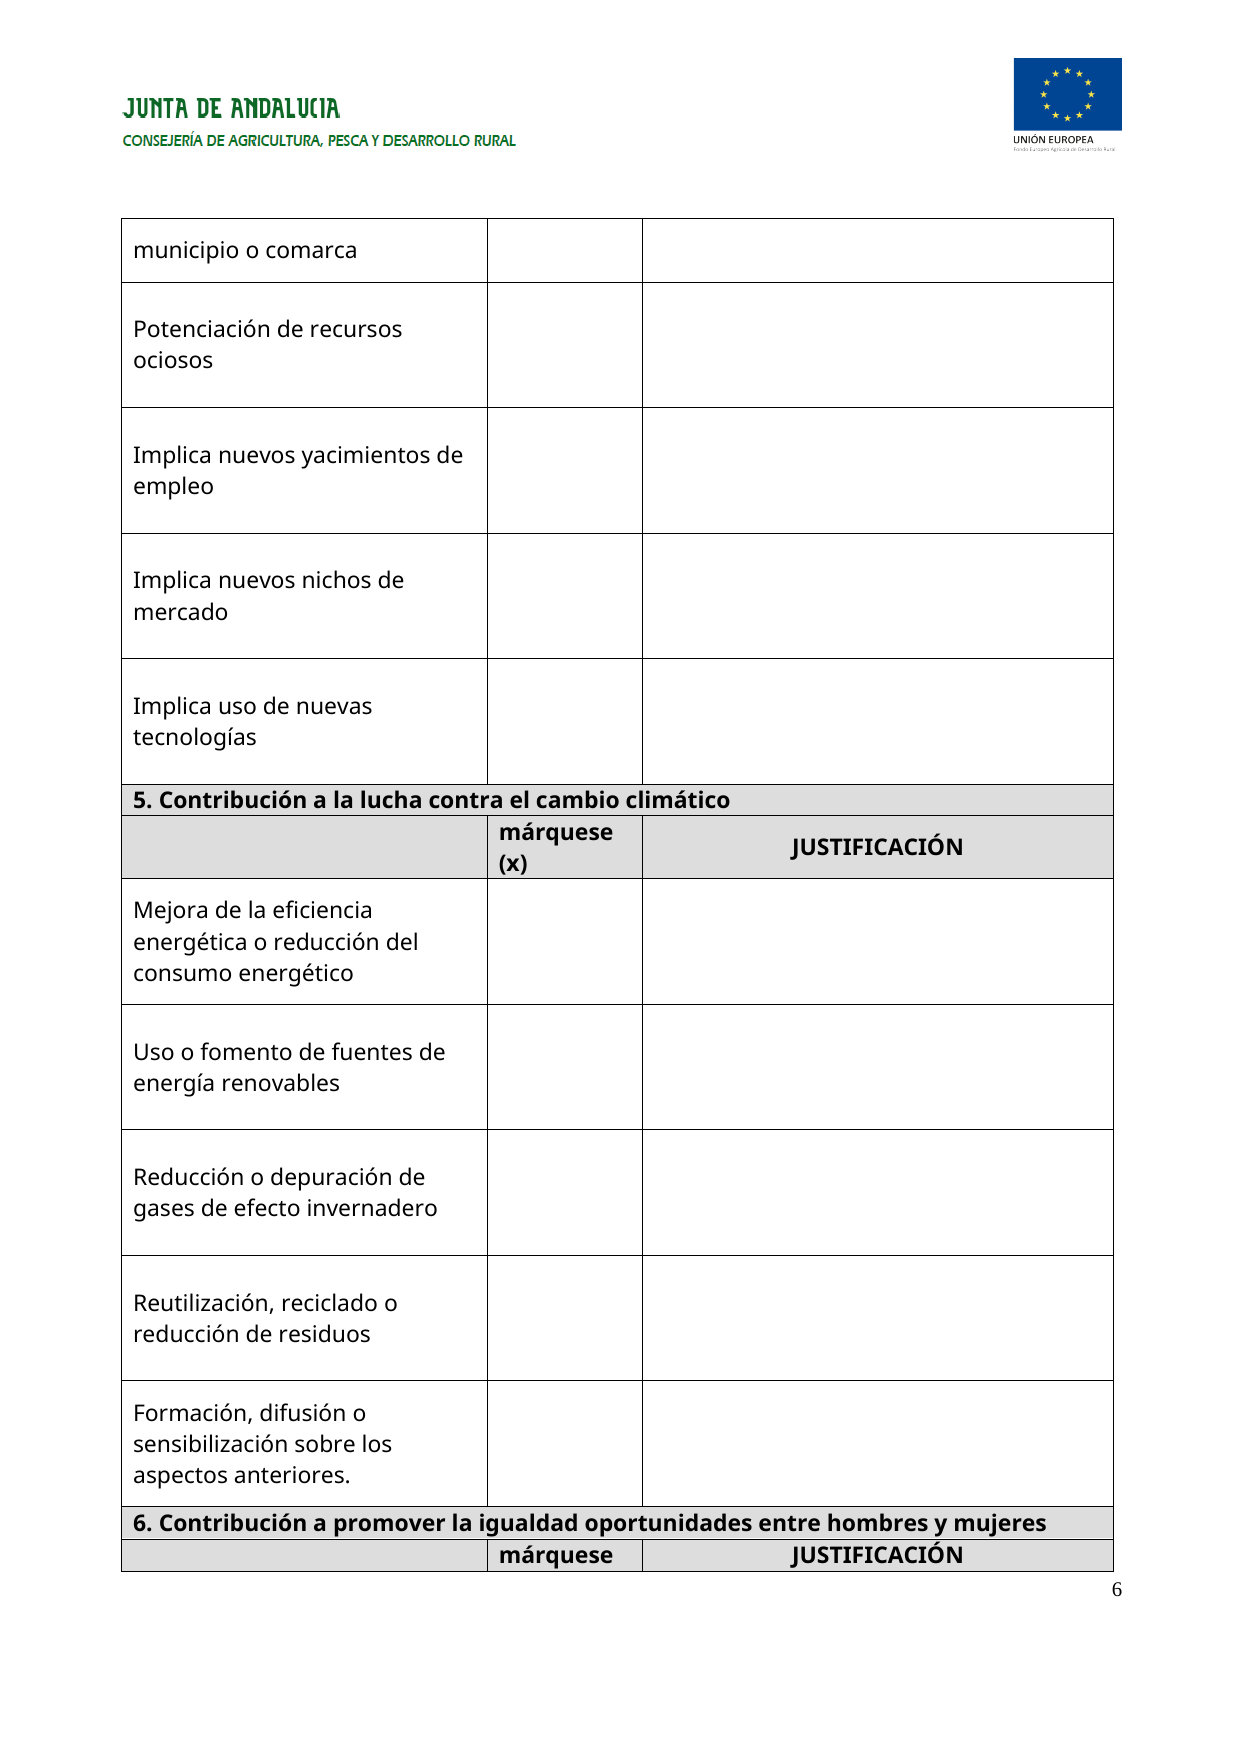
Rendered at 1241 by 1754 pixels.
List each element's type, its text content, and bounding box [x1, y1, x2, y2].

table_cell [488, 1256, 642, 1380]
table_cell Potenciación de recursos ociosos [122, 283, 487, 407]
table_cell JUSTIFICACIÓN [643, 816, 1113, 878]
table_cell Uso o fomento de fuentes de energía renovables [122, 1005, 487, 1129]
table_cell [488, 1005, 642, 1129]
table_cell 5. Contribución a la lucha contra el cambio climático [122, 785, 1113, 815]
table_cell [643, 1381, 1113, 1506]
table_cell 6. Contribución a promover la igualdad oportunidades entre hombres y mujeres [122, 1507, 1113, 1538]
table_cell Formación, difusión o sensibilización sobre los aspectos anteriores. [122, 1381, 487, 1506]
table_cell [643, 534, 1113, 658]
table_cell [488, 534, 642, 658]
table_cell [488, 1381, 642, 1506]
table_cell Reutilización, reciclado o reducción de residuos [122, 1256, 487, 1380]
table_cell [122, 1540, 487, 1571]
table_cell [643, 219, 1113, 281]
table_cell [488, 879, 642, 1004]
table_cell [488, 283, 642, 407]
table_cell [643, 408, 1113, 532]
table_cell márquese (x) [488, 816, 642, 878]
table_cell Reducción o depuración de gases de efecto invernadero [122, 1130, 487, 1255]
table_cell [488, 219, 642, 281]
table_cell [122, 816, 487, 878]
table_cell [643, 879, 1113, 1004]
table_cell [643, 283, 1113, 407]
table_cell Implica uso de nuevas tecnologías [122, 659, 487, 783]
table_cell [643, 1130, 1113, 1255]
table_cell Implica nuevos nichos de mercado [122, 534, 487, 658]
table_cell Mejora de la eficiencia energética o reducción del consumo energético [122, 879, 487, 1004]
table_cell municipio o comarca [122, 219, 487, 281]
table_cell JUSTIFICACIÓN [643, 1540, 1113, 1571]
table_cell Implica nuevos yacimientos de empleo [122, 408, 487, 532]
table_cell [488, 1130, 642, 1255]
table_cell [643, 1256, 1113, 1380]
table_cell [488, 408, 642, 532]
table_cell [643, 1005, 1113, 1129]
table_cell [643, 659, 1113, 783]
table_cell [488, 659, 642, 783]
table_cell márquese [488, 1540, 642, 1571]
